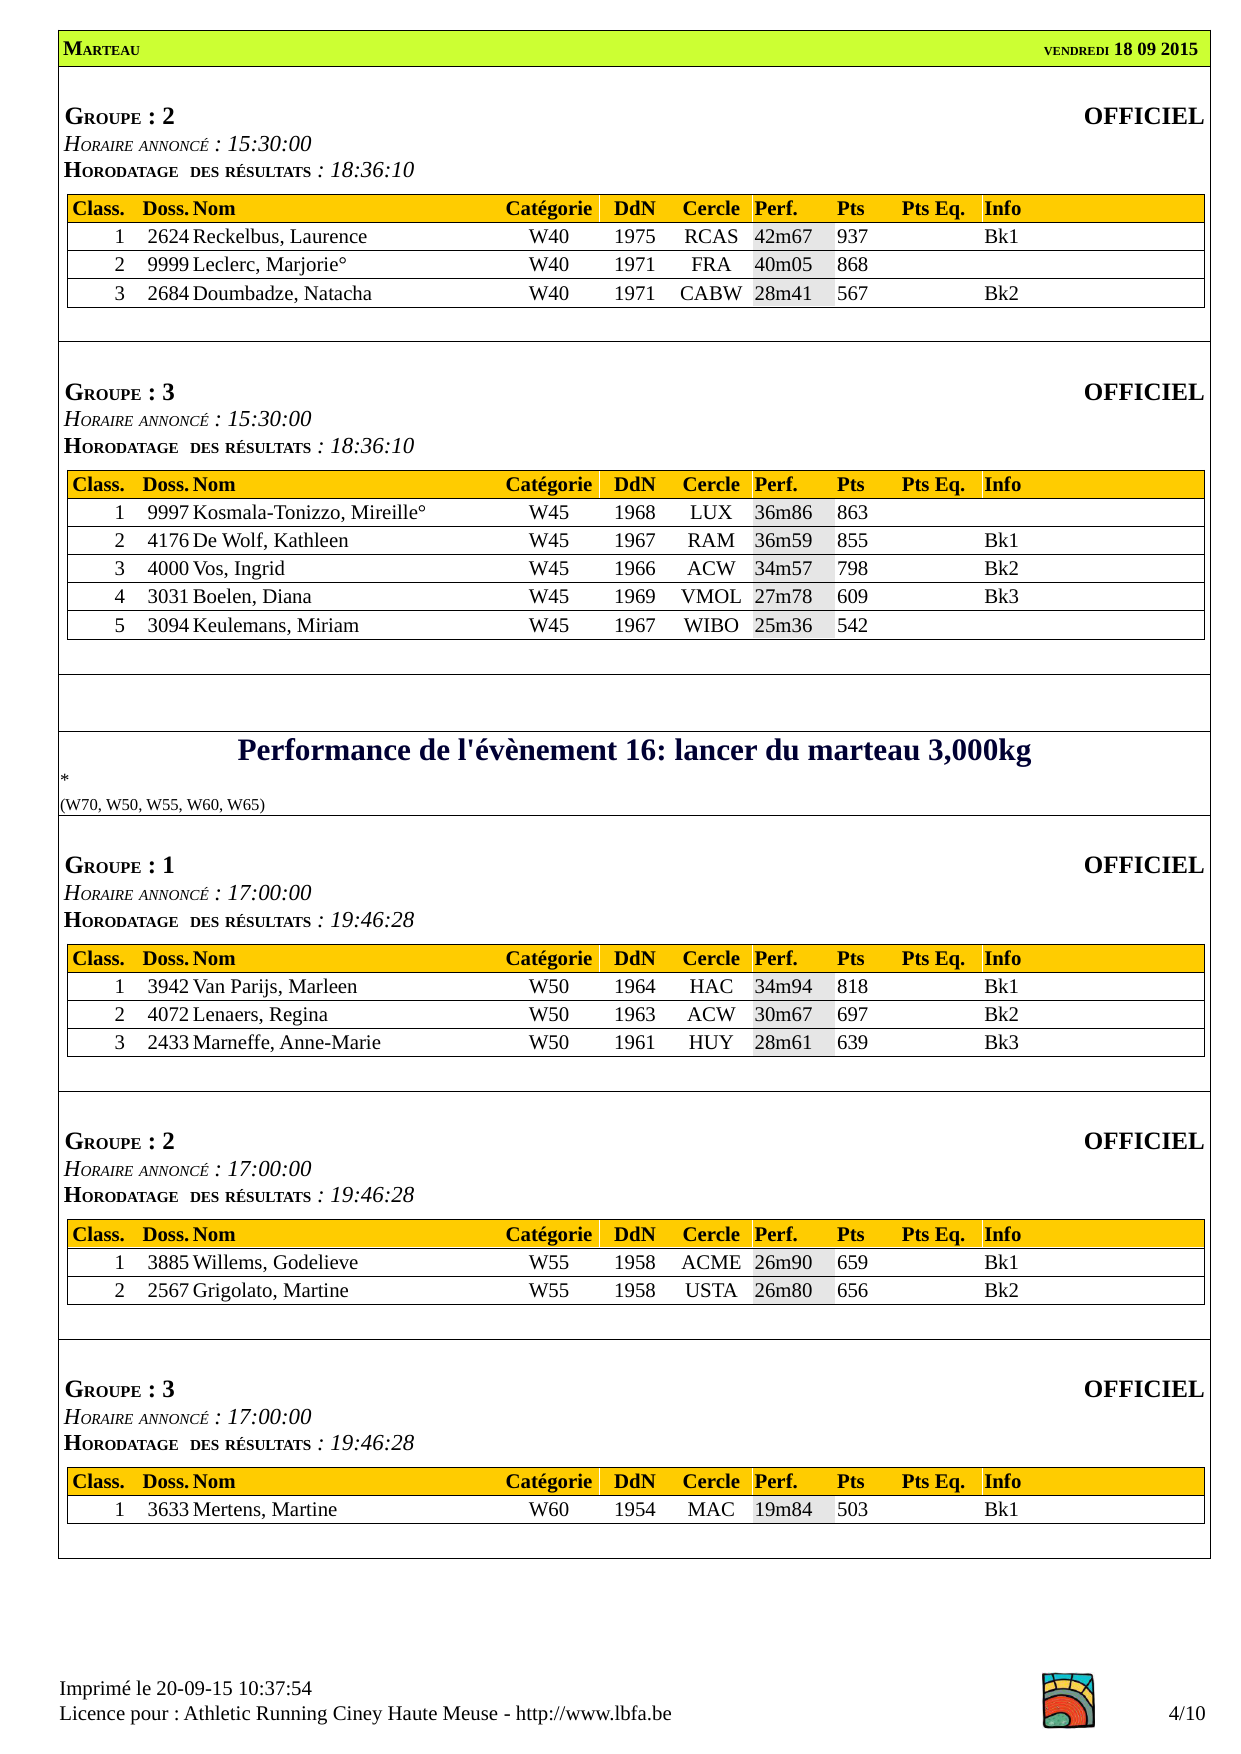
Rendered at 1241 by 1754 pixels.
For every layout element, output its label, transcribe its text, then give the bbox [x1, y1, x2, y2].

table_cell W40 [498, 223, 599, 250]
table_header Groupe : 3 Horaire annoncé : 15:30:00 Horodatage des résultats : 18:36:10 [59, 347, 970, 458]
table_header OFFICIEL [970, 821, 1204, 932]
table_cell W45 [498, 527, 599, 554]
table_header Groupe : 2 Horaire annoncé : 15:30:00 Horodatage des résultats : 18:36:10 [59, 71, 970, 182]
table_cell [59, 1214, 1210, 1339]
table_cell Bk1 [983, 973, 1204, 1000]
table_header Pts [835, 1220, 900, 1247]
table_cell Lenaers, Regina [191, 1001, 498, 1028]
table_cell W60 [498, 1496, 599, 1523]
table_cell 3942 [126, 973, 191, 1000]
table_header Doss. [126, 1220, 191, 1247]
table_cell 4000 [126, 555, 191, 582]
table_cell [59, 188, 1210, 341]
table_cell HUY [670, 1029, 752, 1056]
table_header Perf. [753, 1468, 835, 1495]
table_cell 2567 [126, 1277, 191, 1304]
table_cell 659 [835, 1249, 900, 1276]
table_cell 503 [835, 1496, 900, 1523]
table_cell Doumbadze, Natacha [191, 279, 498, 306]
table_cell 1 [68, 973, 126, 1000]
table_header Cercle [670, 471, 752, 498]
table_cell 1 [68, 1496, 126, 1523]
table_cell 1964 [600, 973, 670, 1000]
table_header Cercle [670, 195, 752, 222]
table_cell 2 [68, 251, 126, 278]
table_header Groupe : 2 Horaire annoncé : 17:00:00 Horodatage des résultats : 19:46:28 [59, 1097, 970, 1208]
table_cell Bk1 [983, 1249, 1204, 1276]
table_cell [983, 499, 1204, 526]
table_header Cercle [670, 1220, 752, 1247]
table_cell 697 [835, 1001, 900, 1028]
table_cell 40m05 [753, 251, 835, 278]
table_cell 1961 [600, 1029, 670, 1056]
table_cell Bk2 [983, 555, 1204, 582]
table_cell 798 [835, 555, 900, 582]
table_header Nom [191, 1220, 498, 1247]
table_cell 1954 [600, 1496, 670, 1523]
table_header DdN [600, 945, 670, 972]
table_cell 1 [68, 499, 126, 526]
table_cell [900, 279, 982, 306]
table_header Doss. [126, 471, 191, 498]
table_cell USTA [670, 1277, 752, 1304]
table_cell 2433 [126, 1029, 191, 1056]
table_cell W45 [498, 555, 599, 582]
table_cell W50 [498, 1029, 599, 1056]
table_cell [900, 611, 982, 638]
table_cell 1975 [600, 223, 670, 250]
table_cell Performance de l'évènement 16: lancer du marteau 3,000kg * (W70, W50, W55, W60, W65) [59, 732, 1210, 815]
table_cell 1967 [600, 611, 670, 638]
table_cell Reckelbus, Laurence [191, 223, 498, 250]
table_cell Grigolato, Martine [191, 1277, 498, 1304]
table_cell 4072 [126, 1001, 191, 1028]
table_cell 1958 [600, 1277, 670, 1304]
table_header [59, 67, 1210, 188]
table_cell 3885 [126, 1249, 191, 1276]
table_cell 1971 [600, 251, 670, 278]
table_cell W45 [498, 583, 599, 610]
table_cell Van Parijs, Marleen [191, 973, 498, 1000]
table_header Nom [191, 945, 498, 972]
table_header Perf. [753, 945, 835, 972]
table_header DdN [600, 1468, 670, 1495]
table_header Doss. [126, 945, 191, 972]
table_header Info [983, 471, 1204, 498]
table_header Nom [191, 471, 498, 498]
table_cell Bk2 [983, 1001, 1204, 1028]
table_cell [900, 527, 982, 554]
table_cell Bk3 [983, 1029, 1204, 1056]
table_cell 9999 [126, 251, 191, 278]
table_header Pts [835, 195, 900, 222]
table_cell [900, 499, 982, 526]
table_cell Leclerc, Marjorie° [191, 251, 498, 278]
table_cell ACW [670, 555, 752, 582]
table_cell [900, 1277, 982, 1304]
table_cell 3094 [126, 611, 191, 638]
table_header Catégorie [498, 1468, 599, 1495]
table_header Doss. [126, 1468, 191, 1495]
table_cell [900, 223, 982, 250]
table_cell W55 [498, 1277, 599, 1304]
table_cell VMOL [670, 583, 752, 610]
table_header [59, 1092, 1210, 1213]
table_header [59, 816, 1210, 938]
table_header Pts Eq. [900, 1220, 982, 1247]
table_cell 25m36 [753, 611, 835, 638]
table_header Doss. [126, 195, 191, 222]
table_cell 26m90 [753, 1249, 835, 1276]
table_header OFFICIEL [970, 1097, 1204, 1208]
table_cell 19m84 [753, 1496, 835, 1523]
table_cell Bk2 [983, 279, 1204, 306]
table_cell LUX [670, 499, 752, 526]
table_header Pts Eq. [900, 195, 982, 222]
table_header Nom [191, 1468, 498, 1495]
table_cell Bk2 [983, 1277, 1204, 1304]
table_cell De Wolf, Kathleen [191, 527, 498, 554]
table_cell [900, 1249, 982, 1276]
table_cell 2684 [126, 279, 191, 306]
table_cell 2 [68, 1277, 126, 1304]
table_cell Bk1 [983, 223, 1204, 250]
table_cell Willems, Godelieve [191, 1249, 498, 1276]
table_header Cercle [670, 945, 752, 972]
table_header Groupe : 3 Horaire annoncé : 17:00:00 Horodatage des résultats : 19:46:28 [59, 1345, 970, 1456]
table_cell [900, 1029, 982, 1056]
table_header Pts Eq. [900, 945, 982, 972]
table_cell 34m94 [753, 973, 835, 1000]
table_header Class. [68, 1220, 126, 1247]
table_cell 27m78 [753, 583, 835, 610]
table_header Catégorie [498, 471, 599, 498]
table_cell Kosmala-Tonizzo, Mireille° [191, 499, 498, 526]
table_cell [900, 973, 982, 1000]
table_cell 1968 [600, 499, 670, 526]
table_header Perf. [753, 471, 835, 498]
table_cell 1971 [600, 279, 670, 306]
table_cell Bk1 [983, 527, 1204, 554]
table_cell 2 [68, 1001, 126, 1028]
table_header Marteau vendredi 18 09 2015 [59, 31, 1210, 66]
table_header DdN [600, 1220, 670, 1247]
table_header Pts [835, 471, 900, 498]
table_cell Bk1 [983, 1496, 1204, 1523]
table_cell 3031 [126, 583, 191, 610]
table_cell 42m67 [753, 223, 835, 250]
table_cell 1 [68, 223, 126, 250]
table_header Nom [191, 195, 498, 222]
table_header [59, 342, 1210, 464]
table_cell HAC [670, 973, 752, 1000]
table_cell Mertens, Martine [191, 1496, 498, 1523]
table_cell 1958 [600, 1249, 670, 1276]
table_cell W40 [498, 251, 599, 278]
table_cell 4176 [126, 527, 191, 554]
table_cell 855 [835, 527, 900, 554]
table_cell 2624 [126, 223, 191, 250]
table_cell 868 [835, 251, 900, 278]
table_cell [59, 464, 1210, 673]
table_cell 36m59 [753, 527, 835, 554]
table_header Pts [835, 945, 900, 972]
table_cell 937 [835, 223, 900, 250]
table_cell 542 [835, 611, 900, 638]
table_cell 36m86 [753, 499, 835, 526]
table_header Class. [68, 195, 126, 222]
table_cell ACME [670, 1249, 752, 1276]
table_cell [983, 251, 1204, 278]
table_cell [900, 583, 982, 610]
table_header Class. [68, 471, 126, 498]
table_cell [900, 1001, 982, 1028]
table_cell Boelen, Diana [191, 583, 498, 610]
table_cell [900, 555, 982, 582]
table_cell Marneffe, Anne-Marie [191, 1029, 498, 1056]
table_cell 26m80 [753, 1277, 835, 1304]
table_header Class. [68, 1468, 126, 1495]
table_header Catégorie [498, 945, 599, 972]
table_cell 34m57 [753, 555, 835, 582]
table_cell 609 [835, 583, 900, 610]
table_cell 28m41 [753, 279, 835, 306]
table_cell FRA [670, 251, 752, 278]
table_cell 28m61 [753, 1029, 835, 1056]
table_header OFFICIEL [970, 347, 1204, 458]
table_cell 30m67 [753, 1001, 835, 1028]
table_cell CABW [670, 279, 752, 306]
table_cell Vos, Ingrid [191, 555, 498, 582]
table_cell [59, 938, 1210, 1091]
table_header Groupe : 1 Horaire annoncé : 17:00:00 Horodatage des résultats : 19:46:28 [59, 821, 970, 932]
table_cell [983, 611, 1204, 638]
table_header Info [983, 1468, 1204, 1495]
table_cell 639 [835, 1029, 900, 1056]
table_cell 1966 [600, 555, 670, 582]
table_header Info [983, 945, 1204, 972]
table_cell 656 [835, 1277, 900, 1304]
table_header Class. [68, 945, 126, 972]
table_cell 863 [835, 499, 900, 526]
table_header Pts Eq. [900, 1468, 982, 1495]
table_cell 5 [68, 611, 126, 638]
table_cell [59, 1461, 1210, 1558]
table_cell 818 [835, 973, 900, 1000]
table_header Catégorie [498, 195, 599, 222]
table_cell 3 [68, 1029, 126, 1056]
table_header DdN [600, 195, 670, 222]
table_header Info [983, 195, 1204, 222]
table_cell [900, 1496, 982, 1523]
table_cell W45 [498, 499, 599, 526]
table_cell 3 [68, 279, 126, 306]
table_header Info [983, 1220, 1204, 1247]
table_cell MAC [670, 1496, 752, 1523]
table_cell [900, 251, 982, 278]
table_header Pts Eq. [900, 471, 982, 498]
table_cell 1967 [600, 527, 670, 554]
table_cell 1969 [600, 583, 670, 610]
table_cell 3633 [126, 1496, 191, 1523]
table_cell 2 [68, 527, 126, 554]
table_cell RCAS [670, 223, 752, 250]
table_header Pts [835, 1468, 900, 1495]
table_cell W45 [498, 611, 599, 638]
table_cell RAM [670, 527, 752, 554]
table_cell Keulemans, Miriam [191, 611, 498, 638]
table_cell W50 [498, 973, 599, 1000]
table_cell [59, 675, 1210, 731]
table_header OFFICIEL [970, 71, 1204, 182]
table_cell 567 [835, 279, 900, 306]
table_header Perf. [753, 1220, 835, 1247]
table_cell 3 [68, 555, 126, 582]
table_header Cercle [670, 1468, 752, 1495]
table_cell ACW [670, 1001, 752, 1028]
table_header [59, 1340, 1210, 1461]
table_cell Bk3 [983, 583, 1204, 610]
table_cell 4 [68, 583, 126, 610]
table_header Perf. [753, 195, 835, 222]
table_cell W40 [498, 279, 599, 306]
table_cell WIBO [670, 611, 752, 638]
table_header DdN [600, 471, 670, 498]
table_cell 1 [68, 1249, 126, 1276]
table_cell W55 [498, 1249, 599, 1276]
table_cell W50 [498, 1001, 599, 1028]
table_header OFFICIEL [970, 1345, 1204, 1456]
table_cell 1963 [600, 1001, 670, 1028]
table_cell 9997 [126, 499, 191, 526]
table_header Catégorie [498, 1220, 599, 1247]
